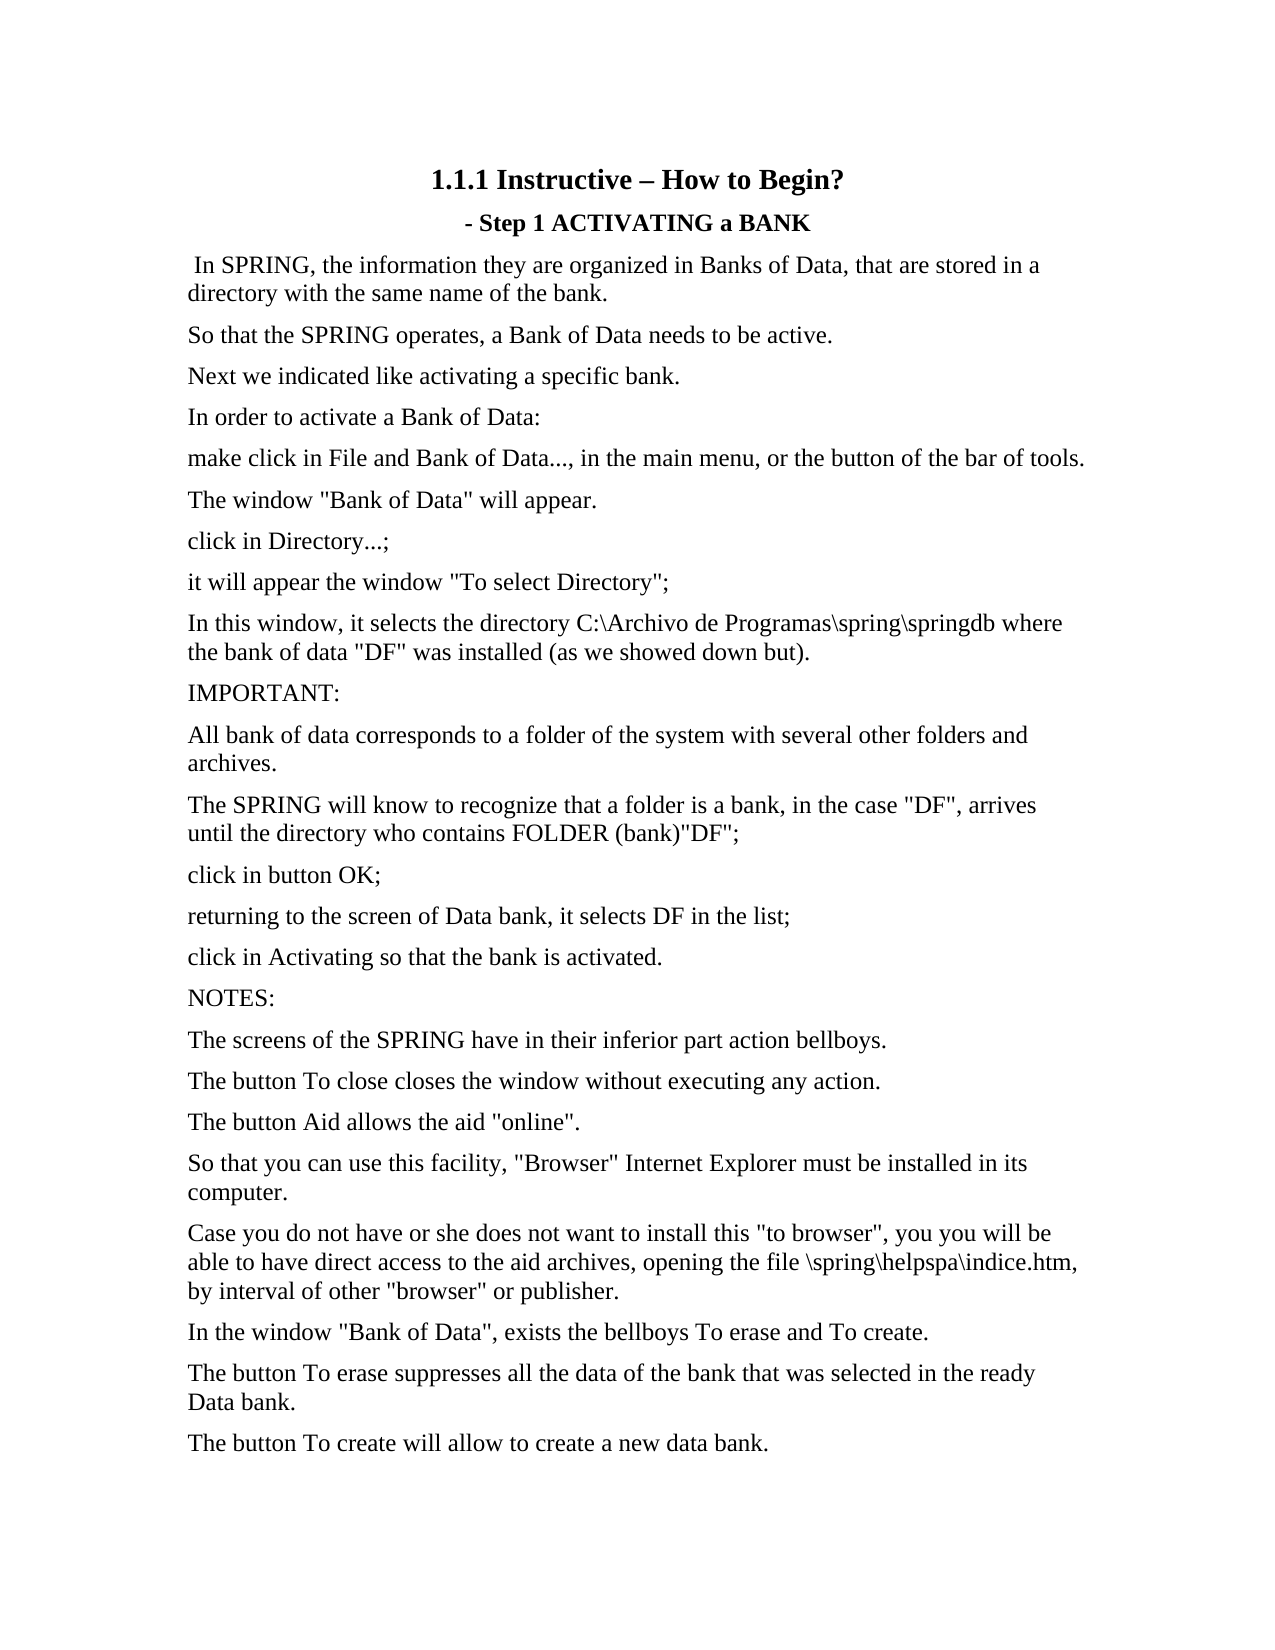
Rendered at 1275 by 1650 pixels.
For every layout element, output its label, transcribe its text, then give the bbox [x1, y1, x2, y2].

text The button Aid allows the aid "online". [187, 1107, 1087, 1136]
text The window "Bank of Data" will appear. [187, 485, 1087, 513]
text it will appear the window "To select Directory"; [187, 567, 1087, 596]
text click in Activating so that the bank is activated. [187, 942, 1087, 971]
text Next we indicated like activating a specific bank. [187, 361, 1087, 390]
text click in Directory...; [187, 526, 1087, 555]
text In this window, it selects the directory C:\Archivo de Programas\spring\springdb where the bank of data "DF" was installed (as we showed down but). [187, 608, 1087, 666]
text In order to activate a Bank of Data: [187, 402, 1087, 431]
text In SPRING, the information they are organized in Banks of Data, that are stored in a directory with the same name of the bank. [187, 250, 1087, 307]
text So that you can use this facility, "Browser" Internet Explorer must be installed in its computer. [187, 1148, 1087, 1206]
text All bank of data corresponds to a folder of the system with several other folders and archives. [187, 720, 1087, 777]
text The button To erase suppresses all the data of the bank that was selected in the ready Data bank. [187, 1358, 1087, 1416]
text IMPORTANT: [187, 678, 1087, 707]
text 1.1.1 Instructive – How to Begin? [187, 162, 1087, 196]
text NOTES: [187, 983, 1087, 1012]
text The button To create will allow to create a new data bank. [187, 1428, 1087, 1457]
text returning to the screen of Data bank, it selects DF in the list; [187, 901, 1087, 930]
text The SPRING will know to recognize that a folder is a bank, in the case "DF", arrives until the directory who contains FOLDER (bank)"DF"; [187, 790, 1087, 847]
text The button To close closes the window without executing any action. [187, 1066, 1087, 1095]
text So that the SPRING operates, a Bank of Data needs to be active. [187, 320, 1087, 348]
text In the window "Bank of Data", exists the bellboys To erase and To create. [187, 1317, 1087, 1346]
text - Step 1 ACTIVATING a BANK [187, 208, 1087, 237]
text make click in File and Bank of Data..., in the main menu, or the button of the bar of tools. [187, 443, 1087, 472]
text click in button OK; [187, 860, 1087, 888]
text The screens of the SPRING have in their inferior part action bellboys. [187, 1025, 1087, 1053]
text Case you do not have or she does not want to install this "to browser", you you will be able to have direct access to the aid archives, opening the file \spring\helpspa\indice.htm, by interval of other "browser" or publisher. [187, 1218, 1087, 1305]
